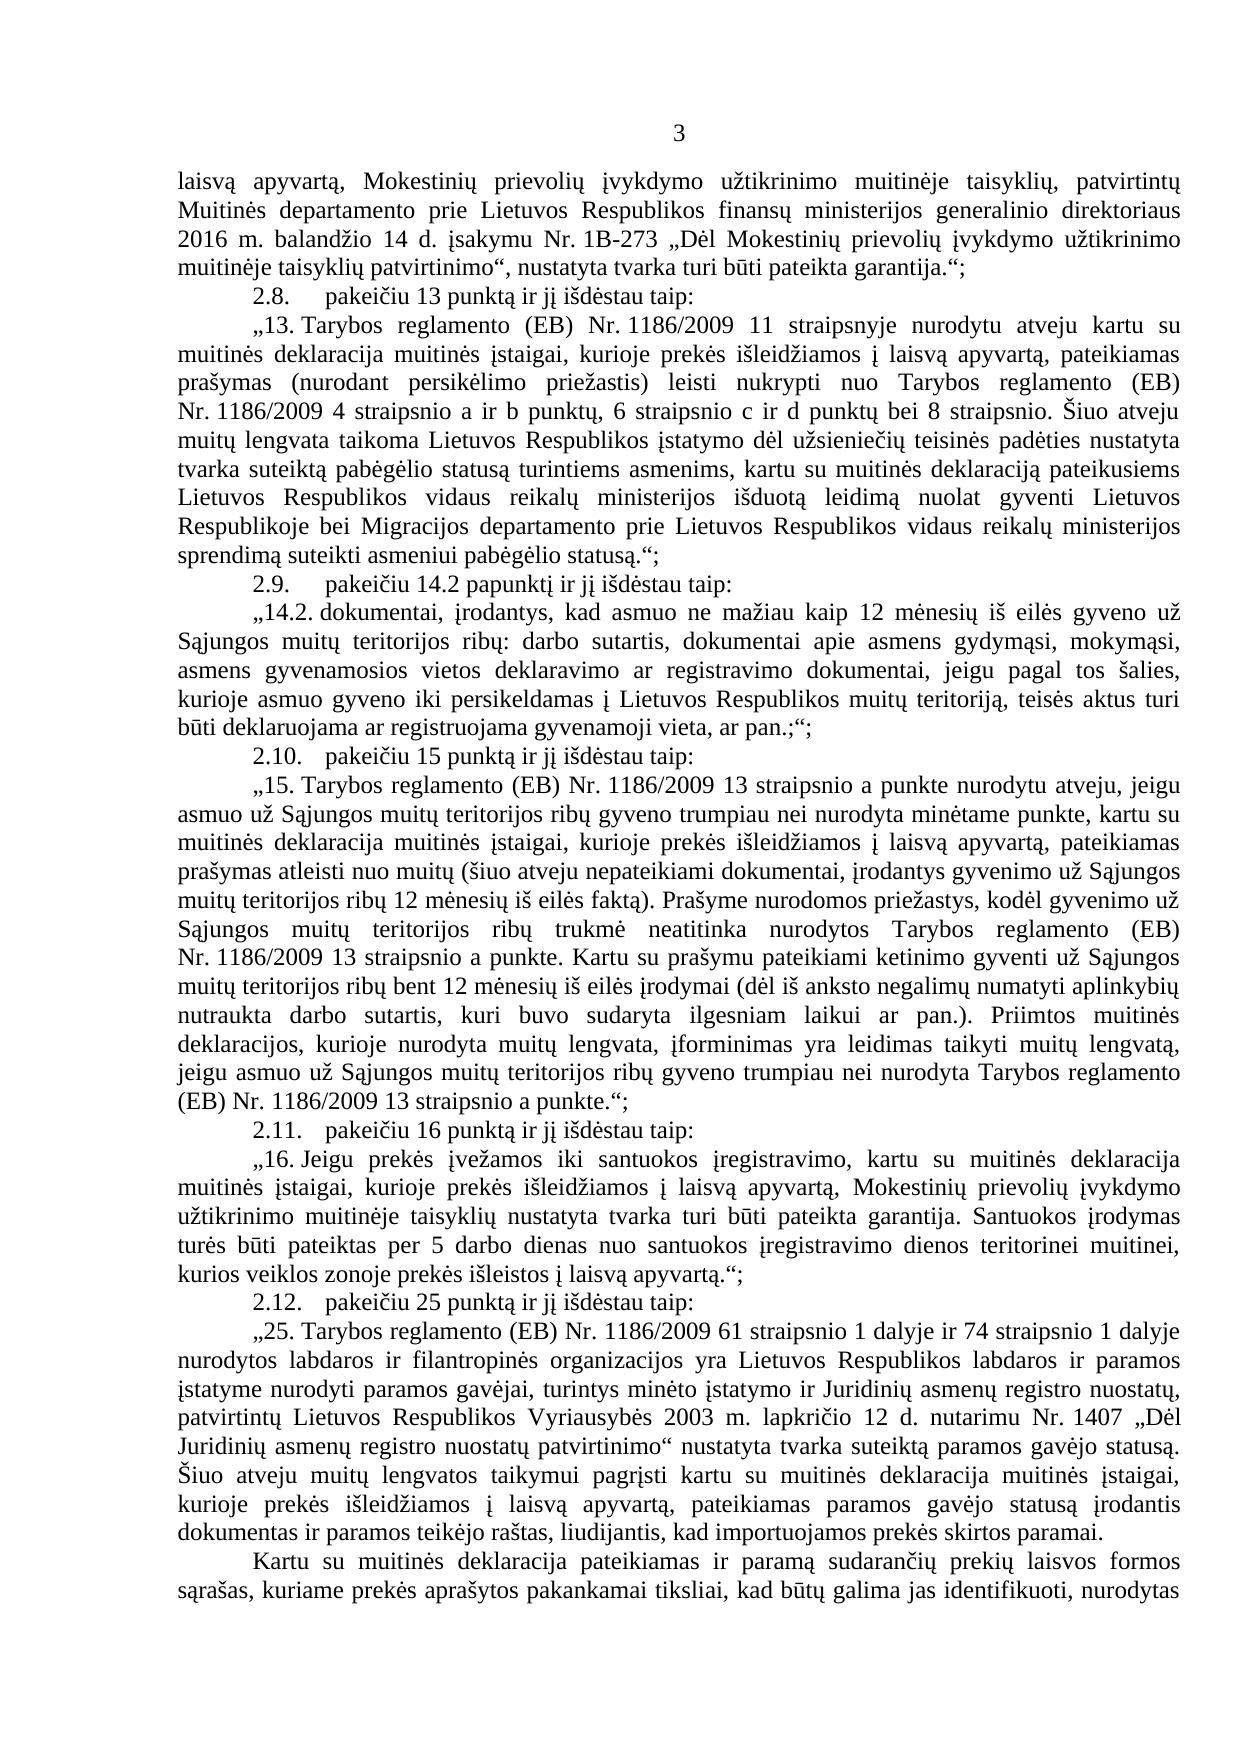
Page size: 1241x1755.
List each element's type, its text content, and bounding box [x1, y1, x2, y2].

text „13. Tarybos reglamento (EB) Nr. 1186/2009 11 straipsnyje nurodytu atveju kartu su muitinės deklaracija muitinės įstaigai, kurioje prekės išleidžiamos į laisvą apyvartą, pateikiamas prašymas (nurodant persikėlimo priežastis) leisti nukrypti nuo Tarybos reglamento (EB) Nr. 1186/2009 4 straipsnio a ir b punktų, 6 straipsnio c ir d punktų bei 8 straipsnio. Šiuo atveju muitų lengvata taikoma Lietuvos Respublikos įstatymo dėl užsieniečių teisinės padėties nustatyta tvarka suteiktą pabėgėlio statusą turintiems asmenims, kartu su muitinės deklaraciją pateikusiems Lietuvos Respublikos vidaus reikalų ministerijos išduotą leidimą nuolat gyventi Lietuvos Respublikoje bei Migracijos departamento prie Lietuvos Respublikos vidaus reikalų ministerijos sprendimą suteikti asmeniui pabėgėlio statusą.“; [177, 310, 1181, 569]
text Kartu su muitinės deklaracija pateikiamas ir paramą sudarančių prekių laisvos formos sąrašas, kuriame prekės aprašytos pakankamai tiksliai, kad būtų galima jas identifikuoti, nurodytas [177, 1546, 1181, 1604]
text 2.11. pakeičiu 16 punktą ir jį išdėstau taip: [177, 1115, 1181, 1144]
text 2.9. pakeičiu 14.2 papunktį ir jį išdėstau taip: [177, 569, 1181, 597]
text „14.2. dokumentai, įrodantys, kad asmuo ne mažiau kaip 12 mėnesių iš eilės gyveno už Sąjungos muitų teritorijos ribų: darbo sutartis, dokumentai apie asmens gydymąsi, mokymąsi, asmens gyvenamosios vietos deklaravimo ar registravimo dokumentai, jeigu pagal tos šalies, kurioje asmuo gyveno iki persikeldamas į Lietuvos Respublikos muitų teritoriją, teisės aktus turi būti deklaruojama ar registruojama gyvenamoji vieta, ar pan.;“; [177, 597, 1181, 741]
text 2.12. pakeičiu 25 punktą ir jį išdėstau taip: [177, 1287, 1181, 1316]
text „15. Tarybos reglamento (EB) Nr. 1186/2009 13 straipsnio a punkte nurodytu atveju, jeigu asmuo už Sąjungos muitų teritorijos ribų gyveno trumpiau nei nurodyta minėtame punkte, kartu su muitinės deklaracija muitinės įstaigai, kurioje prekės išleidžiamos į laisvą apyvartą, pateikiamas prašymas atleisti nuo muitų (šiuo atveju nepateikiami dokumentai, įrodantys gyvenimo už Sąjungos muitų teritorijos ribų 12 mėnesių iš eilės faktą). Prašyme nurodomos priežastys, kodėl gyvenimo už Sąjungos muitų teritorijos ribų trukmė neatitinka nurodytos Tarybos reglamento (EB) Nr. 1186/2009 13 straipsnio a punkte. Kartu su prašymu pateikiami ketinimo gyventi už Sąjungos muitų teritorijos ribų bent 12 mėnesių iš eilės įrodymai (dėl iš anksto negalimų numatyti aplinkybių nutraukta darbo sutartis, kuri buvo sudaryta ilgesniam laikui ar pan.). Priimtos muitinės deklaracijos, kurioje nurodyta muitų lengvata, įforminimas yra leidimas taikyti muitų lengvatą, jeigu asmuo už Sąjungos muitų teritorijos ribų gyveno trumpiau nei nurodyta Tarybos reglamento (EB) Nr. 1186/2009 13 straipsnio a punkte.“; [177, 770, 1181, 1115]
text „25. Tarybos reglamento (EB) Nr. 1186/2009 61 straipsnio 1 dalyje ir 74 straipsnio 1 dalyje nurodytos labdaros ir filantropinės organizacijos yra Lietuvos Respublikos labdaros ir paramos įstatyme nurodyti paramos gavėjai, turintys minėto įstatymo ir Juridinių asmenų registro nuostatų, patvirtintų Lietuvos Respublikos Vyriausybės 2003 m. lapkričio 12 d. nutarimu Nr. 1407 „Dėl Juridinių asmenų registro nuostatų patvirtinimo“ nustatyta tvarka suteiktą paramos gavėjo statusą. Šiuo atveju muitų lengvatos taikymui pagrįsti kartu su muitinės deklaracija muitinės įstaigai, kurioje prekės išleidžiamos į laisvą apyvartą, pateikiamas paramos gavėjo statusą įrodantis dokumentas ir paramos teikėjo raštas, liudijantis, kad importuojamos prekės skirtos paramai. [177, 1316, 1181, 1546]
text 2.8. pakeičiu 13 punktą ir jį išdėstau taip: [177, 281, 1181, 310]
text laisvą apyvartą, Mokestinių prievolių įvykdymo užtikrinimo muitinėje taisyklių, patvirtintų Muitinės departamento prie Lietuvos Respublikos finansų ministerijos generalinio direktoriaus 2016 m. balandžio 14 d. įsakymu Nr. 1B-273 „Dėl Mokestinių prievolių įvykdymo užtikrinimo muitinėje taisyklių patvirtinimo“, nustatyta tvarka turi būti pateikta garantija.“; [177, 166, 1181, 281]
text „16. Jeigu prekės įvežamos iki santuokos įregistravimo, kartu su muitinės deklaracija muitinės įstaigai, kurioje prekės išleidžiamos į laisvą apyvartą, Mokestinių prievolių įvykdymo užtikrinimo muitinėje taisyklių nustatyta tvarka turi būti pateikta garantija. Santuokos įrodymas turės būti pateiktas per 5 darbo dienas nuo santuokos įregistravimo dienos teritorinei muitinei, kurios veiklos zonoje prekės išleistos į laisvą apyvartą.“; [177, 1144, 1181, 1287]
text 2.10. pakeičiu 15 punktą ir jį išdėstau taip: [177, 741, 1181, 770]
